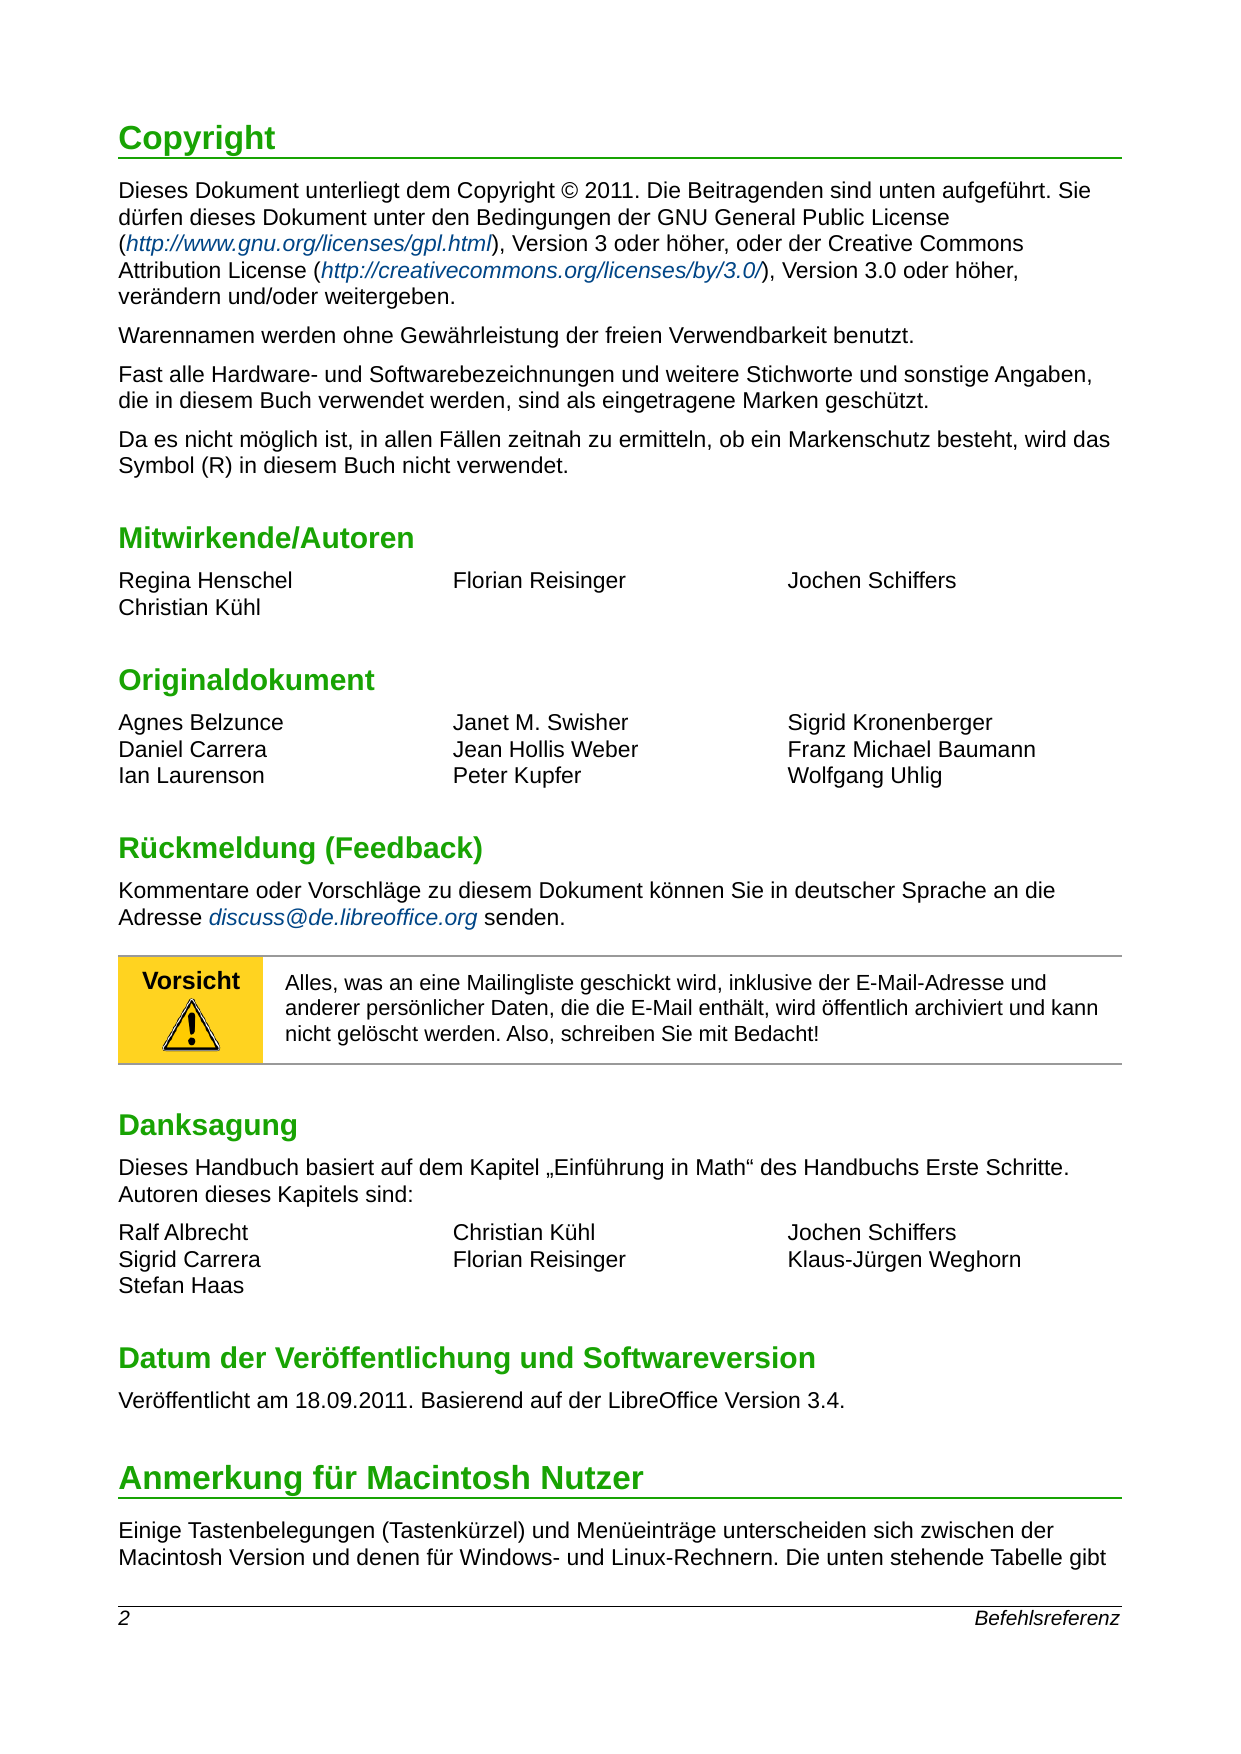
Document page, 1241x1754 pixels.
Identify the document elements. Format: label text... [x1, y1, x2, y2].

table_header Christian Kühl Florian Reisinger [453, 1219, 787, 1311]
picture [158, 994, 224, 1055]
table_header Regina Henschel Christian Kühl [118, 568, 453, 633]
text Mitwirkende/Autoren [118, 521, 1122, 555]
table_header Jochen Schiffers Klaus-Jürgen Weghorn [788, 1219, 1122, 1311]
text Warennamen werden ohne Gewährleistung der freien Verwendbarkeit benutzt. [118, 322, 1122, 348]
table_header Janet M. Swisher Jean Hollis Weber Peter Kupfer [453, 709, 787, 801]
table_header Alles, was an eine Mailingliste geschickt wird, inklusive der E-Mail-Adresse und anderer persönlicher Daten, die die E-Mail enthält, wird öffentlich archiviert und kann nicht gelöscht werden. Also, schreiben Sie mit Bedacht! [264, 957, 1122, 1063]
text Danksagung [118, 1107, 1122, 1142]
table_header Florian Reisinger [453, 568, 787, 633]
text Copyright [118, 118, 1122, 157]
text Rückmeldung (Feedback) [118, 830, 1122, 865]
text Fast alle Hardware- und Softwarebezeichnungen und weitere Stichworte und sonstige Angaben, die in diesem Buch verwendet werden, sind als eingetragene Marken geschützt. [118, 361, 1122, 413]
table_header Ralf Albrecht Sigrid Carrera Stefan Haas [118, 1219, 453, 1311]
table_header Jochen Schiffers [788, 568, 1122, 633]
table_header Sigrid Kronenberger Franz Michael Baumann Wolfgang Uhlig [788, 709, 1122, 801]
text Da es nicht möglich ist, in allen Fällen zeitnah zu ermitteln, ob ein Markenschutz besteht, wird das Symbol (R) in diesem Buch nicht verwendet. [118, 426, 1122, 478]
table_header Agnes Belzunce Daniel Carrera Ian Laurenson [118, 709, 453, 801]
subtitle Anmerkung für Macintosh Nutzer [118, 1458, 1122, 1497]
text Dieses Handbuch basiert auf dem Kapitel „Einführung in Math“ des Handbuchs Erste Schritte. Autoren dieses Kapitels sind: [118, 1154, 1122, 1207]
table_header Vorsicht [118, 957, 263, 1063]
text Kommentare oder Vorschläge zu diesem Dokument können Sie in deutscher Sprache an die Adresse discuss@de.libreoffice.org senden. [118, 877, 1122, 930]
text Datum der Veröffentlichung und Softwareversion [118, 1340, 1122, 1375]
text Veröffentlicht am 18.09.2011. Basierend auf der LibreOffice Version 3.4. [118, 1387, 1122, 1414]
text Einige Tastenbelegungen (Tastenkürzel) und Menüeinträge unterscheiden sich zwischen der Macintosh Version und denen für Windows- und Linux-Rechnern. Die unten stehende Tabelle gibt [118, 1517, 1122, 1570]
text Originaldokument [118, 662, 1122, 697]
text Dieses Dokument unterliegt dem Copyright © 2011. Die Beitragenden sind unten aufgeführt. Sie dürfen dieses Dokument unter den Bedingungen der GNU General Public License (http://www.gnu.org/licenses/gpl.html), Version 3 oder höher, oder der Creative Commons Attribution License (http://creativecommons.org/licenses/by/3.0/), Version 3.0 oder höher, verändern und/oder weitergeben. [118, 177, 1122, 309]
